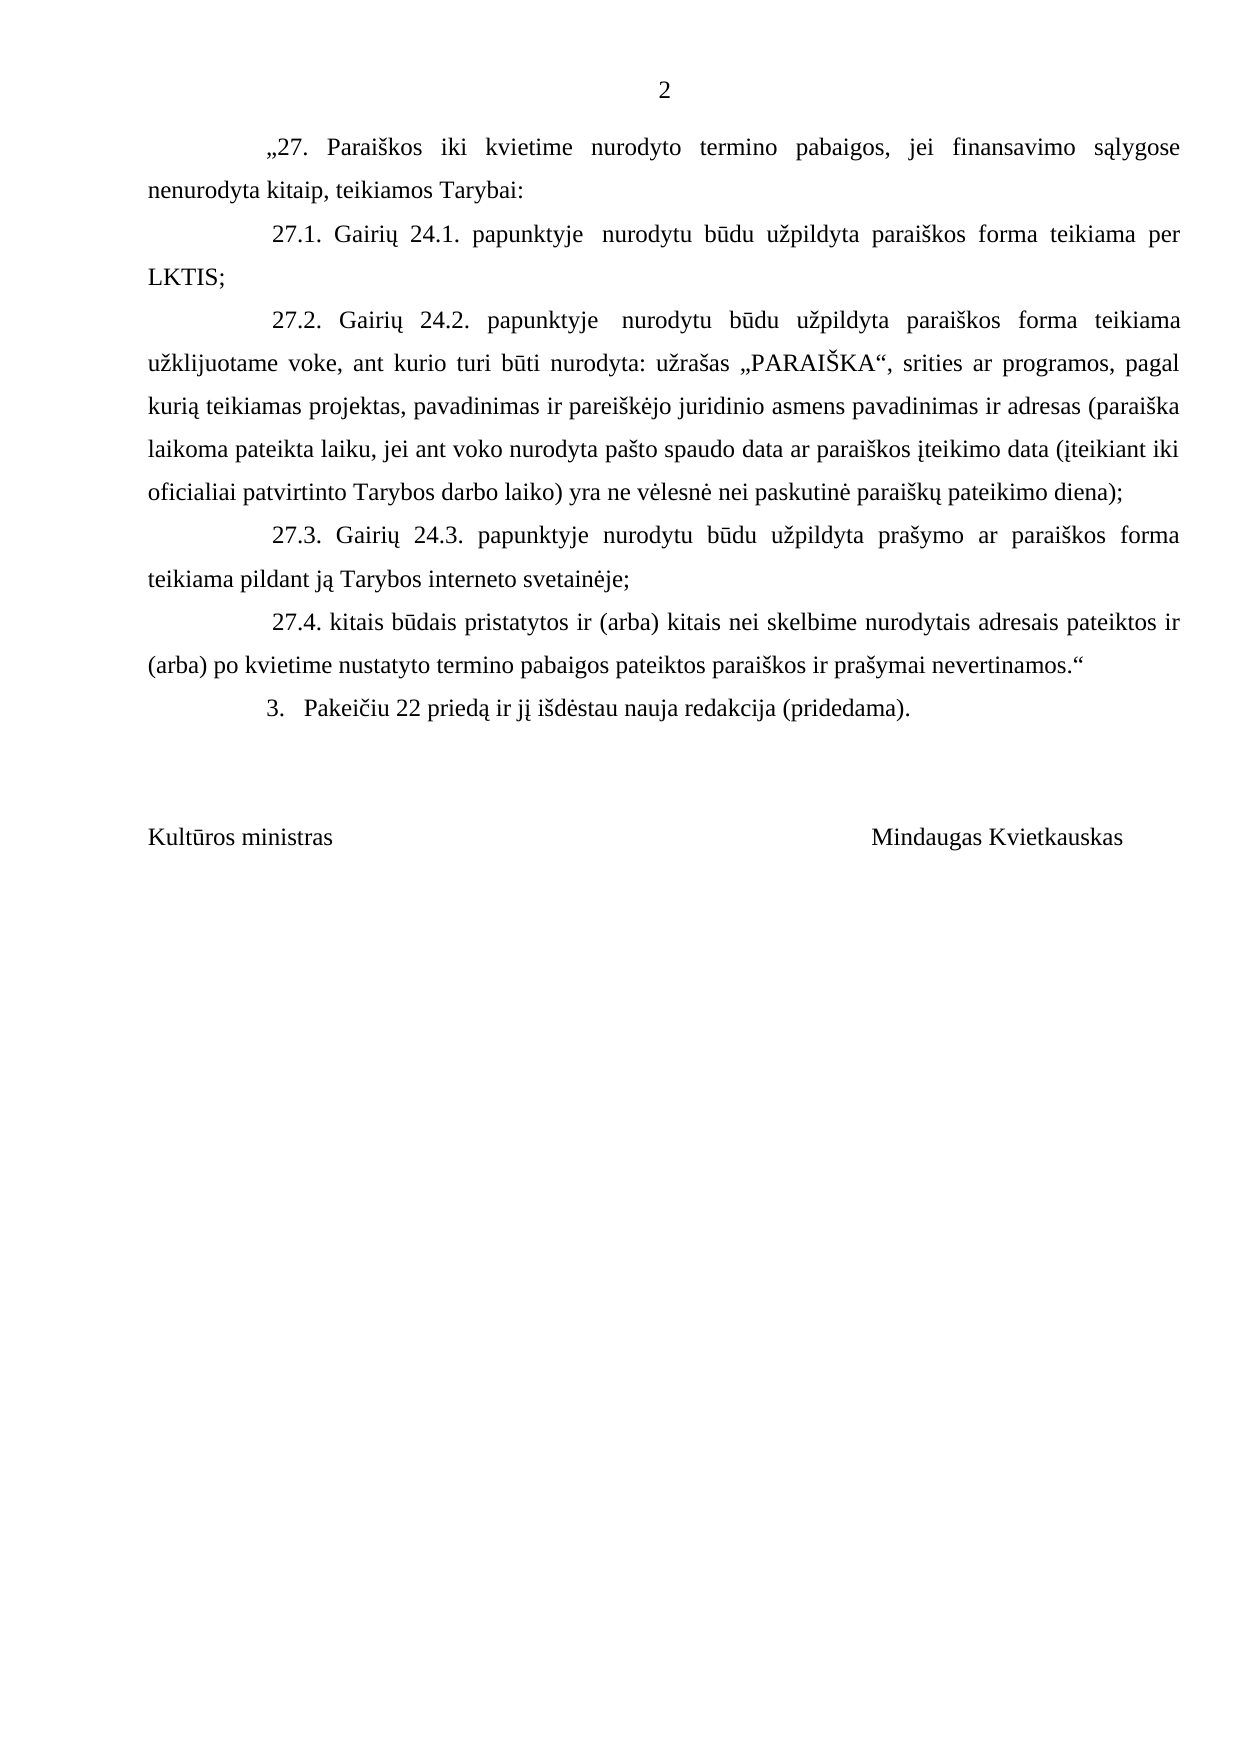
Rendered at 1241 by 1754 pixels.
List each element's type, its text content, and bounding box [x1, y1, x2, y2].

text 27.4. kitais būdais pristatytos ir (arba) kitais nei skelbime nurodytais adresais pateiktos ir (arba) po kvietime nustatyto termino pabaigos pateiktos paraiškos ir prašymai nevertinamos.“ [148, 607, 1181, 679]
text 27.1. Gairių 24.1. papunktyje nurodytu būdu užpildyta paraiškos forma teikiama per LKTIS; [148, 219, 1181, 291]
text 3. Pakeičiu 22 priedą ir jį išdėstau nauja redakcija (pridedama). [266, 693, 1181, 722]
text 27.2. Gairių 24.2. papunktyje nurodytu būdu užpildyta paraiškos forma teikiama užklijuotame voke, ant kurio turi būti nurodyta: užrašas „PARAIŠKA“, srities ar programos, pagal kurią teikiamas projektas, pavadinimas ir pareiškėjo juridinio asmens pavadinimas ir adresas (paraiška laikoma pateikta laiku, jei ant voko nurodyta pašto spaudo data ar paraiškos įteikimo data (įteikiant iki oficialiai patvirtinto Tarybos darbo laiko) yra ne vėlesnė nei paskutinė paraiškų pateikimo diena); [148, 305, 1181, 506]
text „27. Paraiškos iki kvietime nurodyto termino pabaigos, jei finansavimo sąlygose nenurodyta kitaip, teikiamos Tarybai: [148, 132, 1181, 204]
text Kultūros ministras Mindaugas Kvietkauskas [148, 822, 1181, 851]
text 27.3. Gairių 24.3. papunktyje nurodytu būdu užpildyta prašymo ar paraiškos forma teikiama pildant ją Tarybos interneto svetainėje; [148, 521, 1181, 592]
